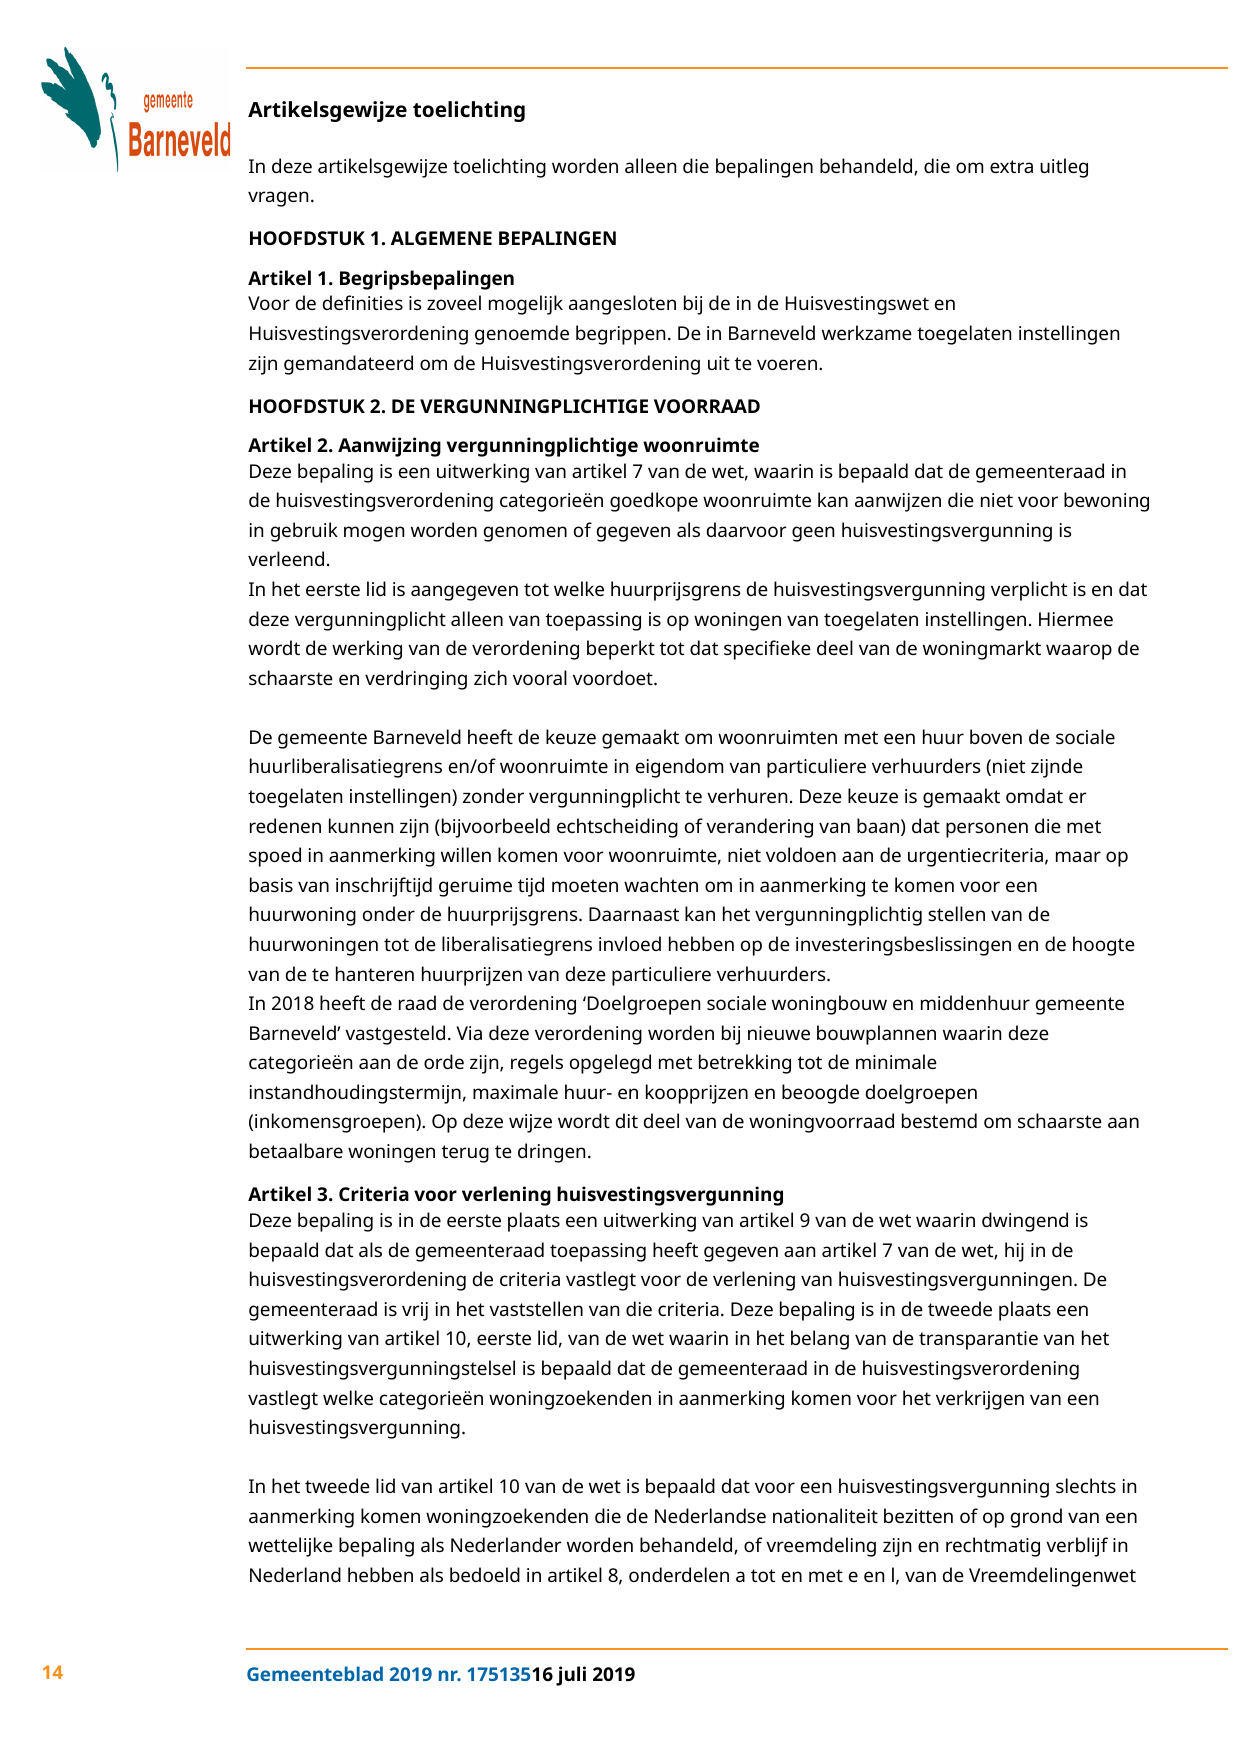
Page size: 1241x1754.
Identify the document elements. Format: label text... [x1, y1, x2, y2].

text HOOFDSTUK 2. DE VERGUNNINGPLICHTIGE VOORRAAD [248, 393, 1152, 419]
text In deze artikelsgewijze toelichting worden alleen die bepalingen behandeld, die om extra uitleg vragen. [248, 153, 1152, 208]
picture [41, 47, 231, 172]
text In 2018 heeft de raad de verordening ‘Doelgroepen sociale woningbouw en middenhuur gemeente Barneveld’ vastgesteld. Via deze verordening worden bij nieuwe bouwplannen waarin deze categorieën aan de orde zijn, regels opgelegd met betrekking tot de minimale instandhoudingstermijn, maximale huur- en koopprijzen en beoogde doelgroepen (inkomensgroepen). Op deze wijze wordt dit deel van de woningvoorraad bestemd om schaarste aan betaalbare woningen terug te dringen. [248, 990, 1152, 1164]
text Deze bepaling is een uitwerking van artikel 7 van de wet, waarin is bepaald dat de gemeenteraad in de huisvestingsverordening categorieën goedkope woonruimte kan aanwijzen die niet voor bewoning in gebruik mogen worden genomen of gegeven als daarvoor geen huisvestingsvergunning is verleend. [248, 458, 1152, 572]
text Artikel 2. Aanwijzing vergunningplichtige woonruimte [248, 432, 1152, 458]
text De gemeente Barneveld heeft de keuze gemaakt om woonruimten met een huur boven de sociale huurliberalisatiegrens en/of woonruimte in eigendom van particuliere verhuurders (niet zijnde toegelaten instellingen) zonder vergunningplicht te verhuren. Deze keuze is gemaakt omdat er redenen kunnen zijn (bijvoorbeeld echtscheiding of verandering van baan) dat personen die met spoed in aanmerking willen komen voor woonruimte, niet voldoen aan de urgentiecriteria, maar op basis van inschrijftijd geruime tijd moeten wachten om in aanmerking te komen voor een huurwoning onder de huurprijsgrens. Daarnaast kan het vergunningplichtig stellen van de huurwoningen tot de liberalisatiegrens invloed hebben op de investeringsbeslissingen en de hoogte van de te hanteren huurprijzen van deze particuliere verhuurders. [248, 724, 1152, 987]
text Deze bepaling is in de eerste plaats een uitwerking van artikel 9 van de wet waarin dwingend is bepaald dat als de gemeenteraad toepassing heeft gegeven aan artikel 7 van de wet, hij in de huisvestingsverordening de criteria vastlegt voor de verlening van huisvestingsvergunningen. De gemeenteraad is vrij in het vaststellen van die criteria. Deze bepaling is in de tweede plaats een uitwerking van artikel 10, eerste lid, van de wet waarin in het belang van de transparantie van het huisvestingsvergunningstelsel is bepaald dat de gemeenteraad in de huisvestingsverordening vastlegt welke categorieën woningzoekenden in aanmerking komen voor het verkrijgen van een huisvestingsvergunning. [248, 1207, 1152, 1440]
text Artikel 1. Begripsbepalingen [248, 265, 1152, 291]
text In het eerste lid is aangegeven tot welke huurprijsgrens de huisvestingsvergunning verplicht is en dat deze vergunningplicht alleen van toepassing is op woningen van toegelaten instellingen. Hiermee wordt de werking van de verordening beperkt tot dat specifieke deel van de woningmarkt waarop de schaarste en verdringing zich vooral voordoet. [248, 576, 1152, 691]
text Artikel 3. Criteria voor verlening huisvestingsvergunning [248, 1181, 1152, 1207]
text Voor de definities is zoveel mogelijk aangesloten bij de in de Huisvestingswet en Huisvestingsverordening genoemde begrippen. De in Barneveld werkzame toegelaten instellingen zijn gemandateerd om de Huisvestingsverordening uit te voeren. [248, 291, 1152, 376]
text HOOFDSTUK 1. ALGEMENE BEPALINGEN [248, 226, 1152, 251]
text In het tweede lid van artikel 10 van de wet is bepaald dat voor een huisvestingsvergunning slechts in aanmerking komen woningzoekenden die de Nederlandse nationaliteit bezitten of op grond van een wettelijke bepaling als Nederlander worden behandeld, of vreemdeling zijn en rechtmatig verblijf in Nederland hebben als bedoeld in artikel 8, onderdelen a tot en met e en l, van de Vreemdelingenwet [248, 1473, 1152, 1588]
text Artikelsgewijze toelichting [248, 95, 1152, 123]
